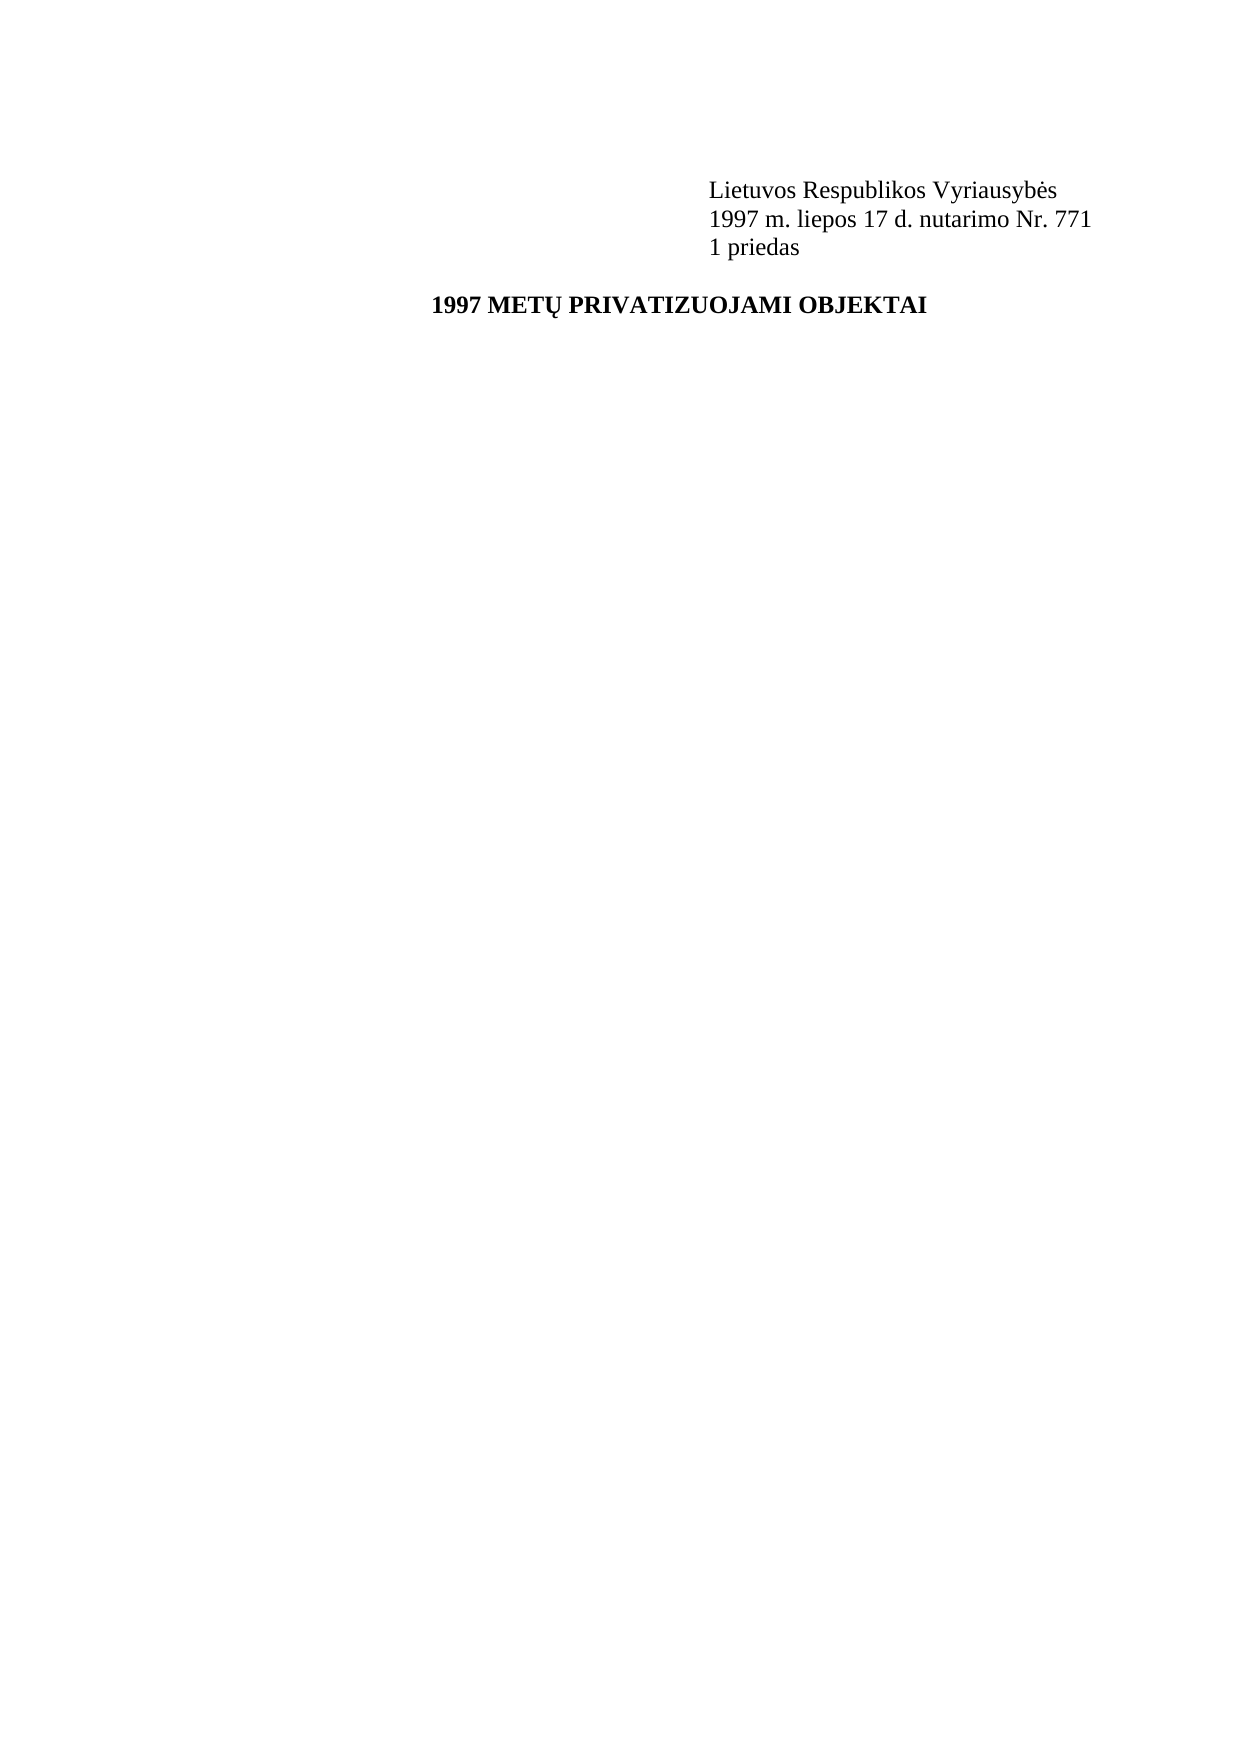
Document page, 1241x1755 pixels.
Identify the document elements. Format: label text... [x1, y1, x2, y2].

text 1997 metų privatizuojami objektai [177, 290, 1181, 319]
text 1997 m. liepos 17 d. nutarimo Nr. 771 [177, 204, 1181, 232]
text Lietuvos Respublikos Vyriausybės [177, 175, 1181, 204]
text 1 priedas [177, 232, 1181, 261]
